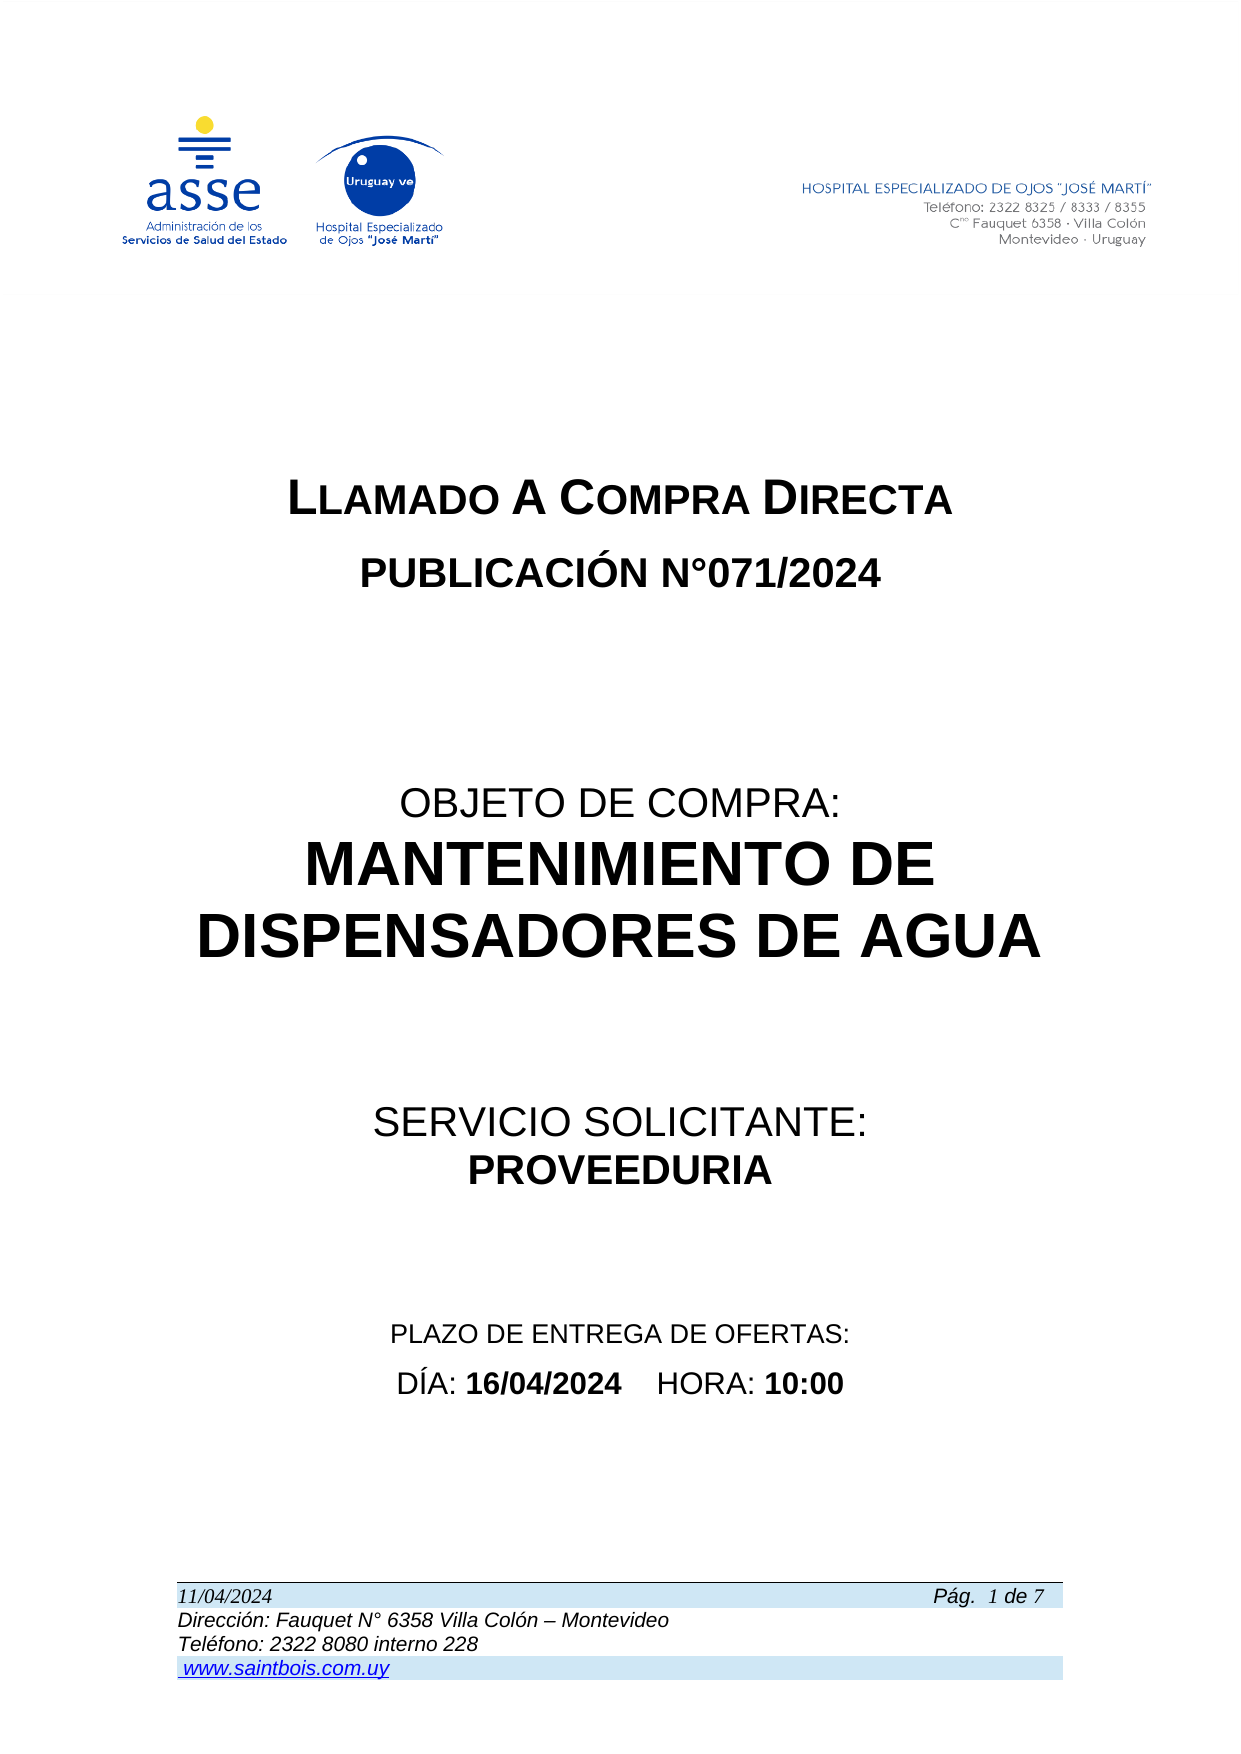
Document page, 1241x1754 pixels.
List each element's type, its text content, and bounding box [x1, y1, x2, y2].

text PUBLICACIÓN N°071/2024 [177, 549, 1063, 597]
text MANTENIMIENTO DE DISPENSADORES DE AGUA [177, 827, 1063, 971]
text LLAMADO A COMPRA DIRECTA [177, 467, 1063, 525]
picture [40, 1, 1239, 295]
text DÍA: 16/04/2024 HORA: 10:00 [177, 1365, 1063, 1401]
text OBJETO DE COMPRA: [177, 779, 1063, 827]
text PROVEEDURIA [177, 1146, 1063, 1193]
text SERVICIO SOLICITANTE: [177, 1098, 1063, 1146]
text PLAZO DE ENTREGA DE OFERTAS: [177, 1318, 1063, 1349]
